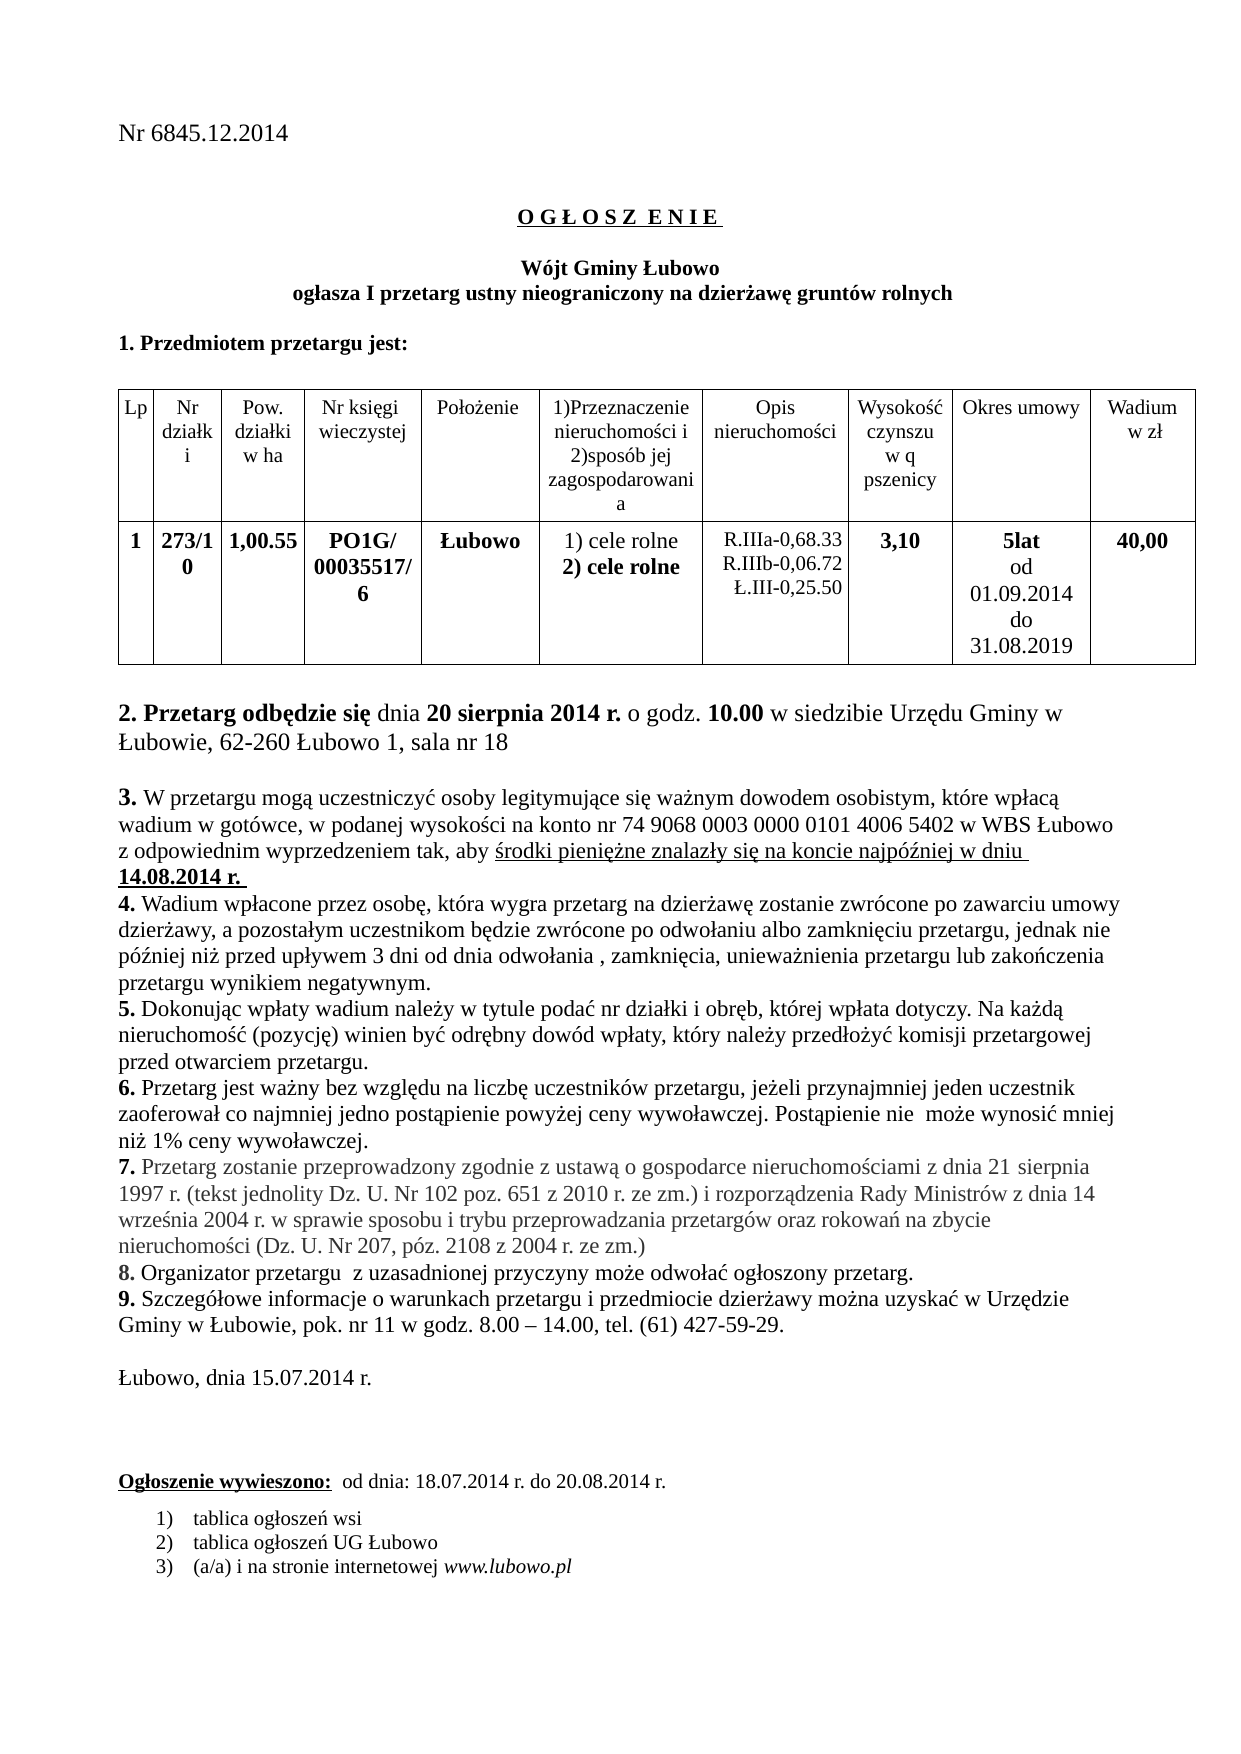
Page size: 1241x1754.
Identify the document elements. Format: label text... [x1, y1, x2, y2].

text 9. Szczegółowe informacje o warunkach przetargu i przedmiocie dzierżawy można uzyskać w Urzędzie Gminy w Łubowie, pok. nr 11 w godz. 8.00 – 14.00, tel. (61) 427-59-29. [118, 1285, 1122, 1338]
table_header Okres umowy [953, 390, 1090, 521]
table_cell 40,00 [1091, 522, 1195, 664]
table_cell 3,10 [849, 522, 952, 664]
text Łubowo, dnia 15.07.2014 r. [118, 1364, 1122, 1390]
table_cell 1,00.55 [222, 522, 304, 664]
table_header 1)Przeznaczenie nieruchomości i 2)sposób jej zagospodarowania [540, 390, 702, 521]
table_cell R.IIIa-0,68.33 R.IIIb-0,06.72 Ł.III-0,25.50 [703, 522, 848, 664]
table_cell 1) cele rolne 2) cele rolne [540, 522, 702, 664]
text 4. Wadium wpłacone przez osobę, która wygra przetarg na dzierżawę zostanie zwrócone po zawarciu umowy dzierżawy, a pozostałym uczestnikom będzie zwrócone po odwołaniu albo zamknięciu przetargu, jednak nie później niż przed upływem 3 dni od dnia odwołania , zamknięcia, unieważnienia przetargu lub zakończenia przetargu wynikiem negatywnym. [118, 890, 1122, 995]
table_header Wadium w zł [1091, 390, 1195, 521]
text 5. Dokonując wpłaty wadium należy w tytule podać nr działki i obręb, której wpłata dotyczy. Na każdą nieruchomość (pozycję) winien być odrębny dowód wpłaty, który należy przedłożyć komisji przetargowej przed otwarciem przetargu. [118, 995, 1122, 1074]
table_cell 273/10 [154, 522, 221, 664]
text O G Ł O S Z E N I E [118, 204, 1122, 229]
text 3. W przetargu mogą uczestniczyć osoby legitymujące się ważnym dowodem osobistym, które wpłacą wadium w gotówce, w podanej wysokości na konto nr 74 9068 0003 0000 0101 4006 5402 w WBS Łubowo z odpowiednim wyprzedzeniem tak, aby środki pieniężne znalazły się na koncie najpóźniej w dniu 14.08.2014 r. [118, 782, 1122, 890]
text 8. Organizator przetargu z uzasadnionej przyczyny może odwołać ogłoszony przetarg. [118, 1259, 1122, 1285]
list tablica ogłoszeń wsi [156, 1506, 1122, 1529]
table_header Nr księgi wieczystej [305, 390, 421, 521]
table_header Nr działki [154, 390, 221, 521]
text Nr 6845.12.2014 [118, 118, 1122, 147]
list tablica ogłoszeń UG Łubowo [156, 1529, 1122, 1554]
table_header Pow. działki w ha [222, 390, 304, 521]
text 2. Przetarg odbędzie się dnia 20 sierpnia 2014 r. o godz. 10.00 w siedzibie Urzędu Gminy w Łubowie, 62-260 Łubowo 1, sala nr 18 [118, 698, 1122, 756]
text 1. Przedmiotem przetargu jest: [118, 330, 1122, 356]
table_header Położenie [422, 390, 539, 521]
table_header Wysokość czynszu w q pszenicy [849, 390, 952, 521]
text 6. Przetarg jest ważny bez względu na liczbę uczestników przetargu, jeżeli przynajmniej jeden uczestnik zaoferował co najmniej jedno postąpienie powyżej ceny wywoławczej. Postąpienie nie może wynosić mniej niż 1% ceny wywoławczej. [118, 1074, 1122, 1153]
table_cell 1 [119, 522, 153, 664]
table_cell PO1G/00035517/6 [305, 522, 421, 664]
table_cell Łubowo [422, 522, 539, 664]
table_cell 5lat od 01.09.2014 do 31.08.2019 [953, 522, 1090, 664]
table_header Opis nieruchomości [703, 390, 848, 521]
text Wójt Gminy Łubowo [118, 255, 1122, 280]
list (a/a) i na stronie internetowej www.lubowo.pl [156, 1554, 1122, 1578]
text ogłasza I przetarg ustny nieograniczony na dzierżawę gruntów rolnych [118, 280, 1122, 305]
table_header Lp [119, 390, 153, 521]
text 7. Przetarg zostanie przeprowadzony zgodnie z ustawą o gospodarce nieruchomościami z dnia 21 sierpnia 1997 r. (tekst jednolity Dz. U. Nr 102 poz. 651 z 2010 r. ze zm.) i rozporządzenia Rady Ministrów z dnia 14 września 2004 r. w sprawie sposobu i trybu przeprowadzania przetargów oraz rokowań na zbycie nieruchomości (Dz. U. Nr 207, póz. 2108 z 2004 r. ze zm.) [118, 1153, 1122, 1259]
text Ogłoszenie wywieszono: od dnia: 18.07.2014 r. do 20.08.2014 r. [118, 1469, 1122, 1493]
